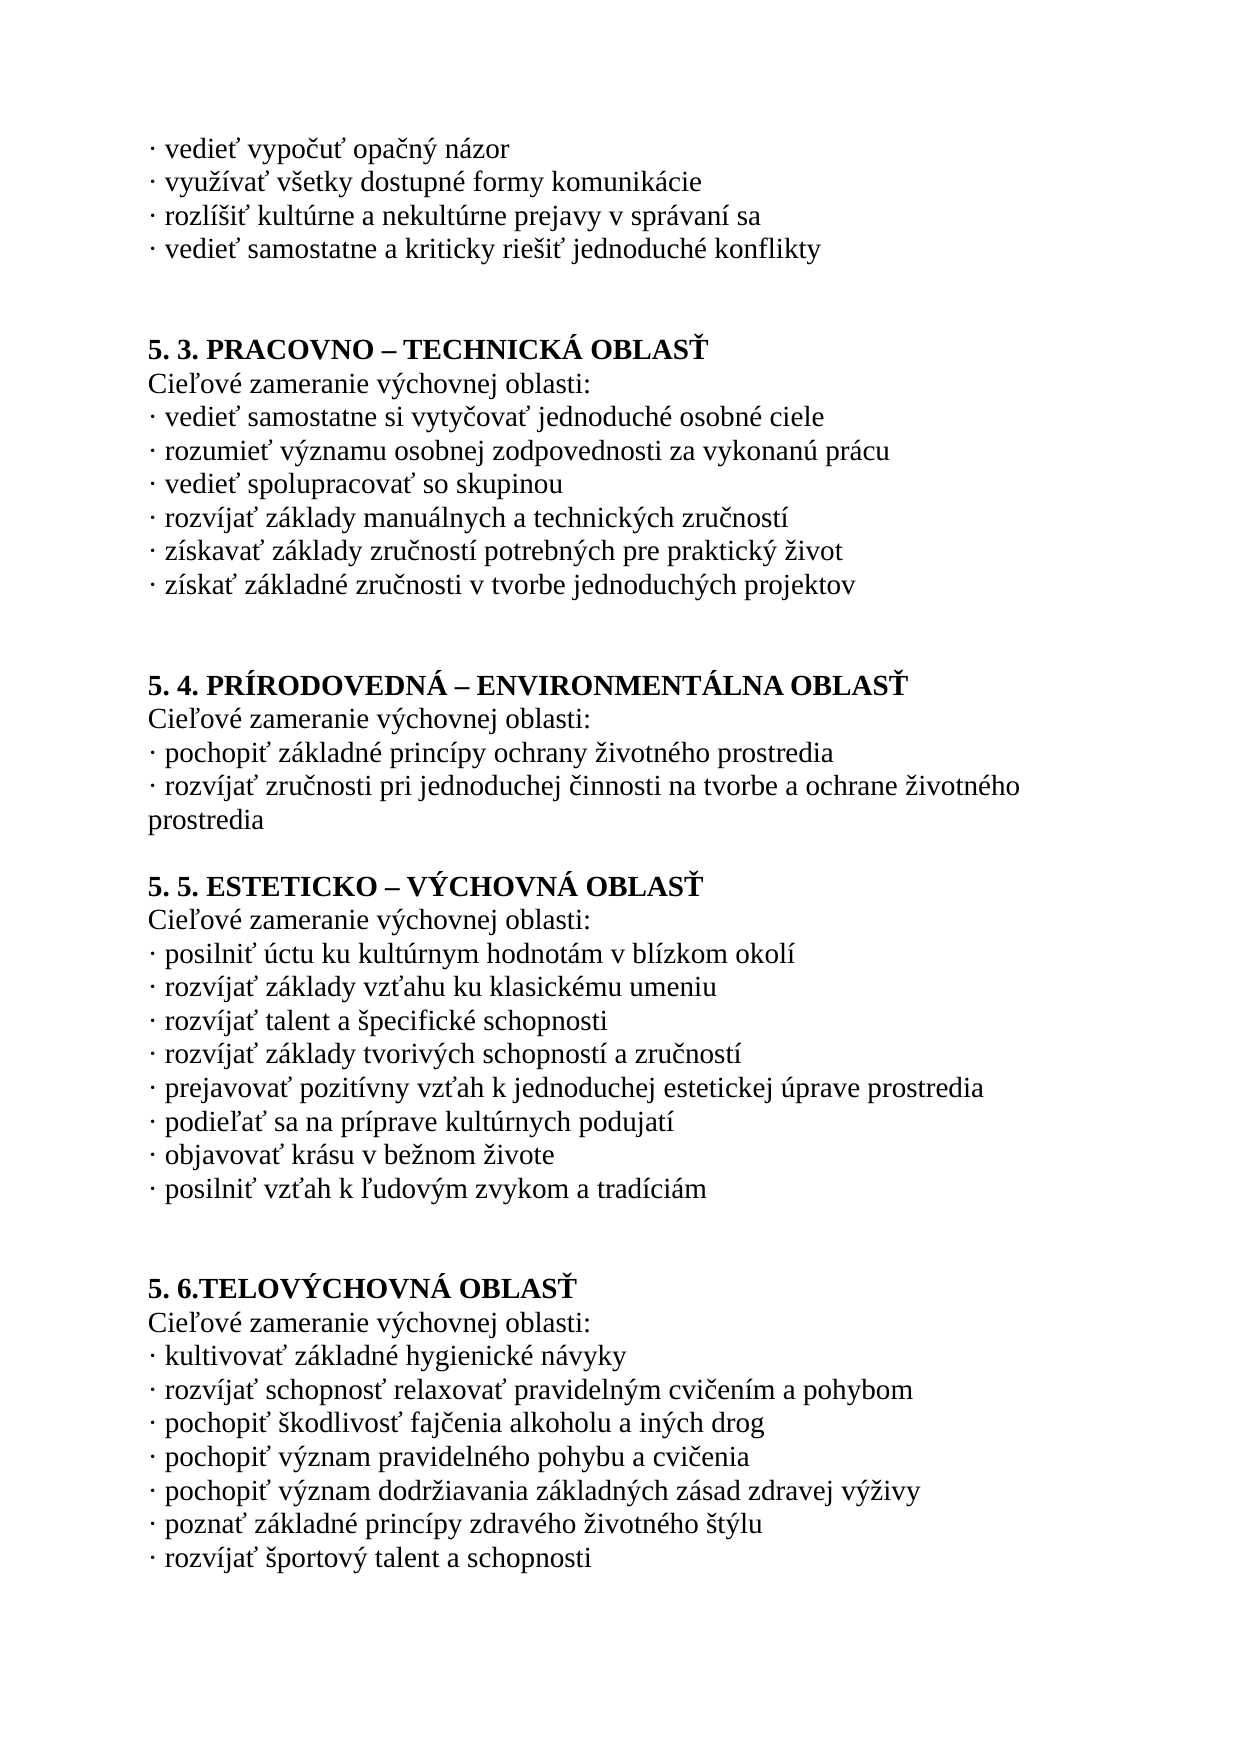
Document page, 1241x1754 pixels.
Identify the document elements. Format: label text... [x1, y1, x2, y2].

text · získať základné zručnosti v tvorbe jednoduchých projektov [148, 567, 1144, 601]
text 5. 3. PRACOVNO – TECHNICKÁ OBLASŤ [148, 332, 1144, 366]
text · rozvíjať základy manuálnych a technických zručností [148, 500, 1144, 533]
text · vedieť samostatne si vytyčovať jednoduché osobné ciele [148, 399, 1144, 433]
text · vedieť spolupracovať so skupinou [148, 466, 1144, 500]
text · vedieť samostatne a kriticky riešiť jednoduché konflikty [148, 232, 1144, 265]
text · rozvíjať schopnosť relaxovať pravidelným cvičením a pohybom [148, 1372, 1144, 1406]
text · poznať základné princípy zdravého životného štýlu [148, 1506, 1144, 1540]
text · pochopiť význam dodržiavania základných zásad zdravej výživy [148, 1473, 1144, 1506]
text · využívať všetky dostupné formy komunikácie [148, 164, 1144, 198]
text · rozvíjať základy vzťahu ku klasickému umeniu [148, 969, 1144, 1003]
text · posilniť vzťah k ľudovým zvykom a tradíciám [148, 1171, 1144, 1204]
text Cieľové zameranie výchovnej oblasti: [148, 701, 1144, 735]
text · vedieť vypočuť opačný názor [148, 131, 1144, 164]
text · rozvíjať športový talent a schopnosti [148, 1540, 1144, 1573]
text · prejavovať pozitívny vzťah k jednoduchej estetickej úprave prostredia [148, 1070, 1144, 1104]
text Cieľové zameranie výchovnej oblasti: [148, 366, 1144, 399]
text Cieľové zameranie výchovnej oblasti: [148, 902, 1144, 936]
text 5. 6.TELOVÝCHOVNÁ OBLASŤ [148, 1271, 1144, 1305]
text 5. 5. ESTETICKO – VÝCHOVNÁ OBLASŤ [148, 869, 1144, 902]
text · pochopiť význam pravidelného pohybu a cvičenia [148, 1439, 1144, 1473]
text · rozlíšiť kultúrne a nekultúrne prejavy v správaní sa [148, 198, 1144, 232]
text · posilniť úctu ku kultúrnym hodnotám v blízkom okolí [148, 936, 1144, 969]
text · rozumieť významu osobnej zodpovednosti za vykonanú prácu [148, 433, 1144, 466]
text · získavať základy zručností potrebných pre praktický život [148, 533, 1144, 567]
text 5. 4. PRÍRODOVEDNÁ – ENVIRONMENTÁLNA OBLASŤ [148, 668, 1144, 701]
text · podieľať sa na príprave kultúrnych podujatí [148, 1104, 1144, 1137]
text · rozvíjať zručnosti pri jednoduchej činnosti na tvorbe a ochrane životného prostredia [148, 768, 1144, 835]
text Cieľové zameranie výchovnej oblasti: [148, 1305, 1144, 1338]
text · kultivovať základné hygienické návyky [148, 1338, 1144, 1372]
text · pochopiť základné princípy ochrany životného prostredia [148, 735, 1144, 768]
text · rozvíjať základy tvorivých schopností a zručností [148, 1037, 1144, 1070]
text · pochopiť škodlivosť fajčenia alkoholu a iných drog [148, 1406, 1144, 1439]
text · rozvíjať talent a špecifické schopnosti [148, 1003, 1144, 1037]
text · objavovať krásu v bežnom živote [148, 1137, 1144, 1171]
